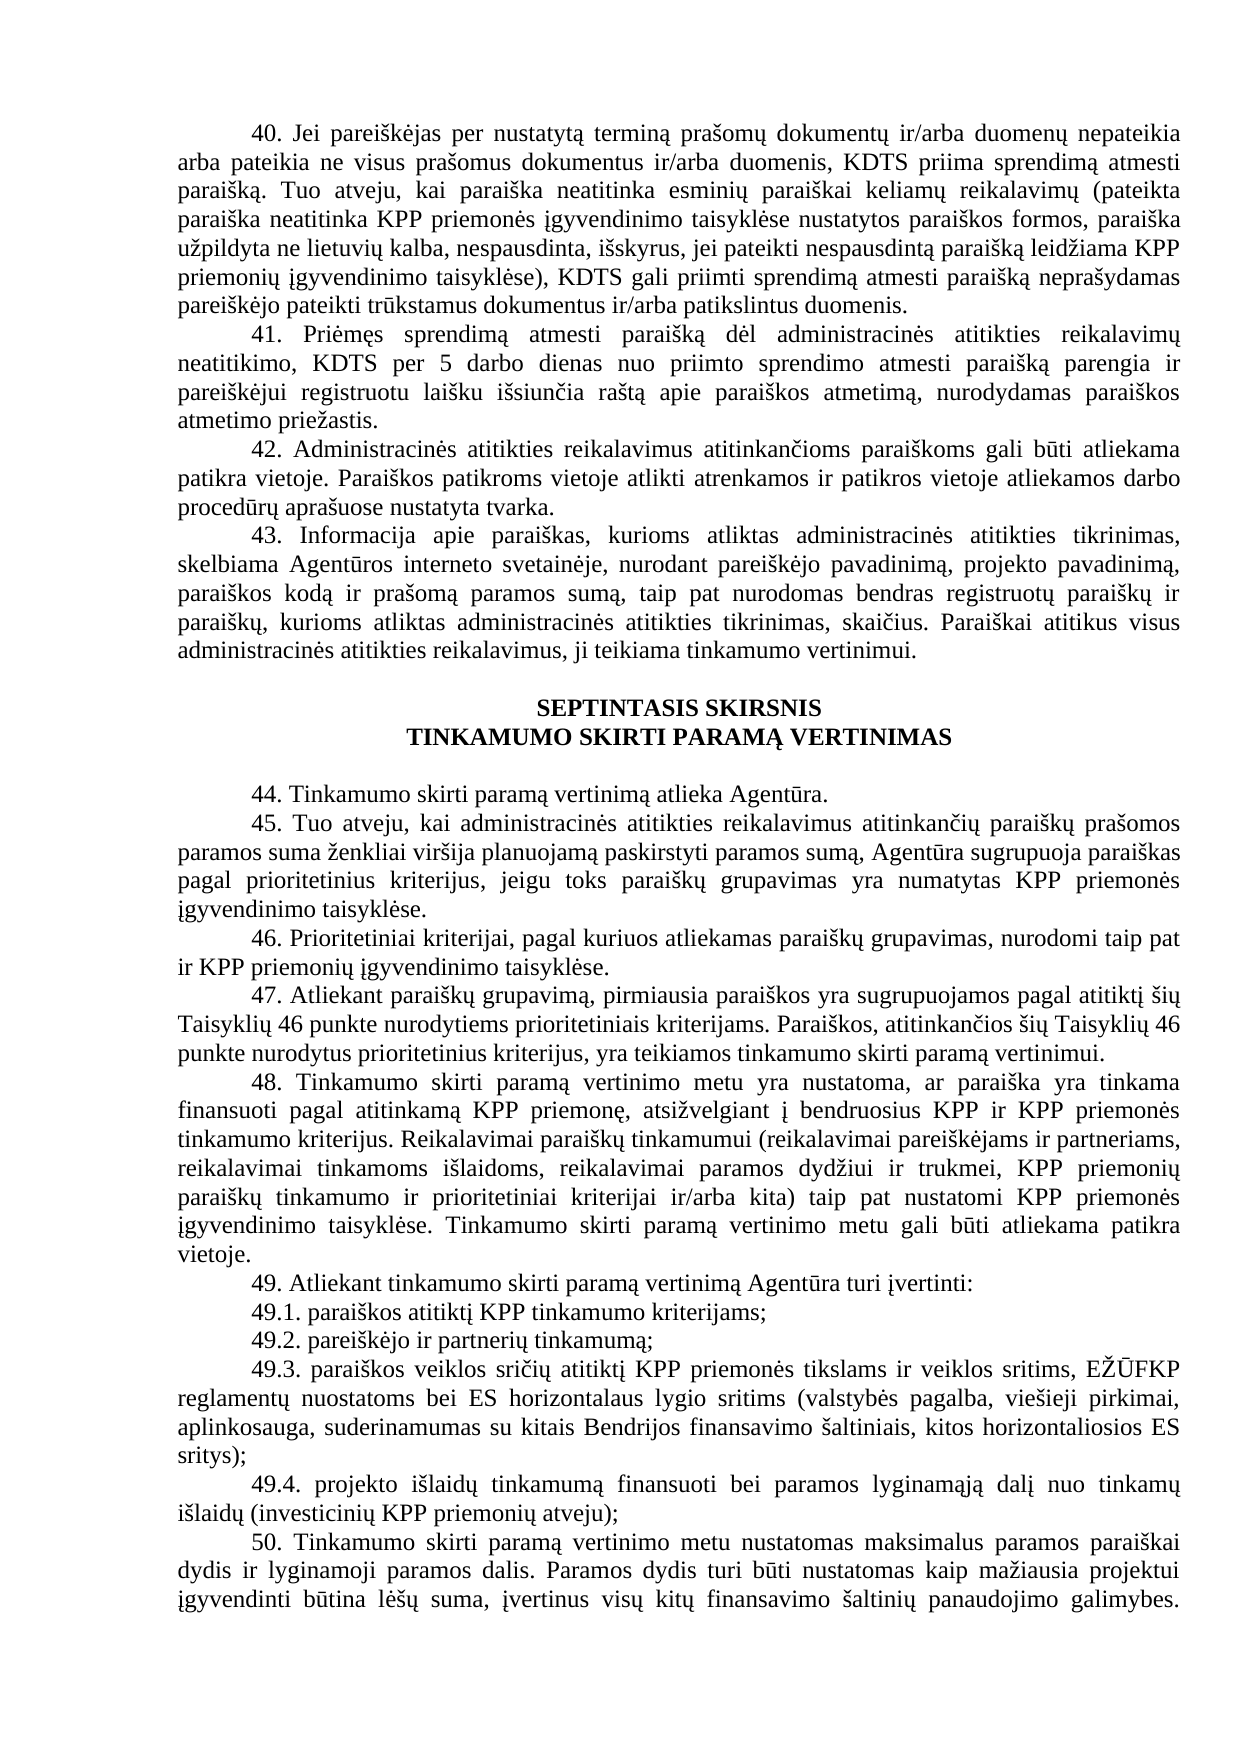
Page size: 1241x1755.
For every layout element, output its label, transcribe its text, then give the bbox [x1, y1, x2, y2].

text 49.2. pareiškėjo ir partnerių tinkamumą; [177, 1326, 1181, 1354]
text 50. Tinkamumo skirti paramą vertinimo metu nustatomas maksimalus paramos paraiškai dydis ir lyginamoji paramos dalis. Paramos dydis turi būti nustatomas kaip mažiausia projektui įgyvendinti būtina lėšų suma, įvertinus visų kitų finansavimo šaltinių panaudojimo galimybes. [177, 1527, 1181, 1613]
text SEPTINTASIS SKIRSNIS [177, 693, 1181, 722]
text 49.3. paraiškos veiklos sričių atitiktį KPP priemonės tikslams ir veiklos sritims, EŽŪFKP reglamentų nuostatoms bei ES horizontalaus lygio sritims (valstybės pagalba, viešieji pirkimai, aplinkosauga, suderinamumas su kitais Bendrijos finansavimo šaltiniais, kitos horizontaliosios ES sritys); [177, 1354, 1181, 1469]
text 49.1. paraiškos atitiktį KPP tinkamumo kriterijams; [177, 1297, 1181, 1326]
text 46. Prioritetiniai kriterijai, pagal kuriuos atliekamas paraiškų grupavimas, nurodomi taip pat ir KPP priemonių įgyvendinimo taisyklėse. [177, 923, 1181, 981]
text 41. Priėmęs sprendimą atmesti paraišką dėl administracinės atitikties reikalavimų neatitikimo, KDTS per 5 darbo dienas nuo priimto sprendimo atmesti paraišką parengia ir pareiškėjui registruotu laišku išsiunčia raštą apie paraiškos atmetimą, nurodydamas paraiškos atmetimo priežastis. [177, 319, 1181, 434]
text 48. Tinkamumo skirti paramą vertinimo metu yra nustatoma, ar paraiška yra tinkama finansuoti pagal atitinkamą KPP priemonę, atsižvelgiant į bendruosius KPP ir KPP priemonės tinkamumo kriterijus. Reikalavimai paraiškų tinkamumui (reikalavimai pareiškėjams ir partneriams, reikalavimai tinkamoms išlaidoms, reikalavimai paramos dydžiui ir trukmei, KPP priemonių paraiškų tinkamumo ir prioritetiniai kriterijai ir/arba kita) taip pat nustatomi KPP priemonės įgyvendinimo taisyklėse. Tinkamumo skirti paramą vertinimo metu gali būti atliekama patikra vietoje. [177, 1067, 1181, 1268]
text 44. Tinkamumo skirti paramą vertinimą atlieka Agentūra. [177, 779, 1181, 808]
text 49. Atliekant tinkamumo skirti paramą vertinimą Agentūra turi įvertinti: [177, 1268, 1181, 1297]
text 42. Administracinės atitikties reikalavimus atitinkančioms paraiškoms gali būti atliekama patikra vietoje. Paraiškos patikroms vietoje atlikti atrenkamos ir patikros vietoje atliekamos darbo procedūrų aprašuose nustatyta tvarka. [177, 434, 1181, 521]
text 47. Atliekant paraiškų grupavimą, pirmiausia paraiškos yra sugrupuojamos pagal atitiktį šių Taisyklių 46 punkte nurodytiems prioritetiniais kriterijams. Paraiškos, atitinkančios šių Taisyklių 46 punkte nurodytus prioritetinius kriterijus, yra teikiamos tinkamumo skirti paramą vertinimui. [177, 981, 1181, 1067]
text 43. Informacija apie paraiškas, kurioms atliktas administracinės atitikties tikrinimas, skelbiama Agentūros interneto svetainėje, nurodant pareiškėjo pavadinimą, projekto pavadinimą, paraiškos kodą ir prašomą paramos sumą, taip pat nurodomas bendras registruotų paraiškų ir paraiškų, kurioms atliktas administracinės atitikties tikrinimas, skaičius. Paraiškai atitikus visus administracinės atitikties reikalavimus, ji teikiama tinkamumo vertinimui. [177, 521, 1181, 664]
text 45. Tuo atveju, kai administracinės atitikties reikalavimus atitinkančių paraiškų prašomos paramos suma ženkliai viršija planuojamą paskirstyti paramos sumą, Agentūra sugrupuoja paraiškas pagal prioritetinius kriterijus, jeigu toks paraiškų grupavimas yra numatytas KPP priemonės įgyvendinimo taisyklėse. [177, 808, 1181, 923]
text TINKAMUMO SKIRTI PARAMĄ VERTINIMAS [177, 722, 1181, 751]
text 40. Jei pareiškėjas per nustatytą terminą prašomų dokumentų ir/arba duomenų nepateikia arba pateikia ne visus prašomus dokumentus ir/arba duomenis, KDTS priima sprendimą atmesti paraišką. Tuo atveju, kai paraiška neatitinka esminių paraiškai keliamų reikalavimų (pateikta paraiška neatitinka KPP priemonės įgyvendinimo taisyklėse nustatytos paraiškos formos, paraiška užpildyta ne lietuvių kalba, nespausdinta, išskyrus, jei pateikti nespausdintą paraišką leidžiama KPP priemonių įgyvendinimo taisyklėse), KDTS gali priimti sprendimą atmesti paraišką neprašydamas pareiškėjo pateikti trūkstamus dokumentus ir/arba patikslintus duomenis. [177, 118, 1181, 319]
text 49.4. projekto išlaidų tinkamumą finansuoti bei paramos lyginamąją dalį nuo tinkamų išlaidų (investicinių KPP priemonių atveju); [177, 1469, 1181, 1527]
